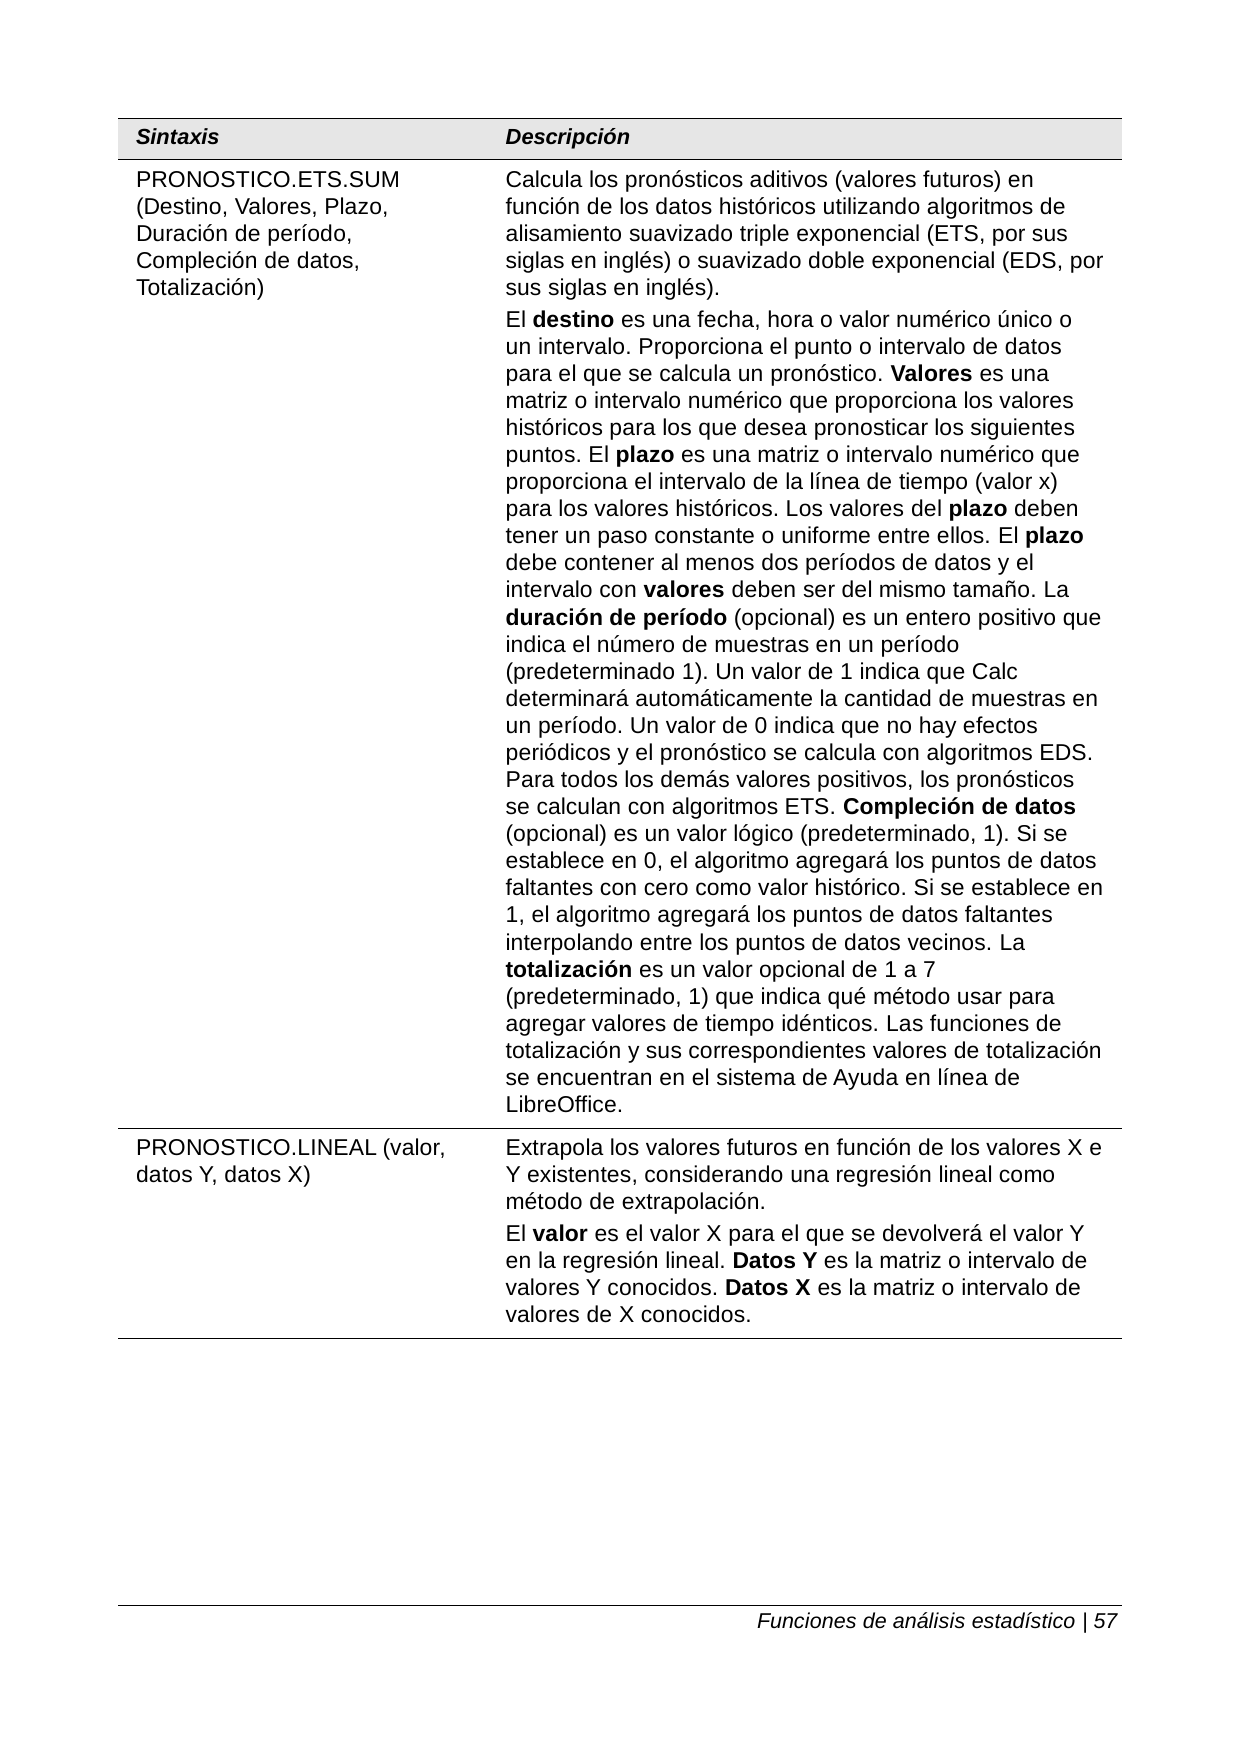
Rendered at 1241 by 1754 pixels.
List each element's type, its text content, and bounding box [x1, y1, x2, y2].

table_header Sintaxis [118, 119, 488, 159]
table_cell Calcula los pronósticos aditivos (valores futuros) en función de los datos históricos utilizando algoritmos de alisamiento suavizado triple exponencial (ETS, por sus siglas en inglés) o suavizado doble exponencial (EDS, por sus siglas en inglés). El destino es una fecha, hora o valor numérico único o un intervalo. Proporciona el punto o intervalo de datos para el que se calcula un pronóstico. Valores es una matriz o intervalo numérico que proporciona los valores históricos para los que desea pronosticar los siguientes puntos. El plazo es una matriz o intervalo numérico que proporciona el intervalo de la línea de tiempo (valor x) para los valores históricos. Los valores del plazo deben tener un paso constante o uniforme entre ellos. El plazo debe contener al menos dos períodos de datos y el intervalo con valores deben ser del mismo tamaño. La duración de período (opcional) es un entero positivo que indica el número de muestras en un período (predeterminado 1). Un valor de 1 indica que Calc determinará automáticamente la cantidad de muestras en un período. Un valor de 0 indica que no hay efectos periódicos y el pronóstico se calcula con algoritmos EDS. Para todos los demás valores positivos, los pronósticos se calculan con algoritmos ETS. Compleción de datos (opcional) es un valor lógico (predeterminado, 1). Si se establece en 0, el algoritmo agregará los puntos de datos faltantes con cero como valor histórico. Si se establece en 1, el algoritmo agregará los puntos de datos faltantes interpolando entre los puntos de datos vecinos. La totalización es un valor opcional de 1 a 7 (predeterminado, 1) que indica qué método usar para agregar valores de tiempo idénticos. Las funciones de totalización y sus correspondientes valores de totalización se encuentran en el sistema de Ayuda en línea de LibreOffice. [488, 160, 1122, 1128]
table_cell PRONOSTICO.LINEAL (valor, datos Y, datos X) [118, 1129, 488, 1338]
table_header Descripción [488, 119, 1122, 159]
table_cell PRONOSTICO.ETS.SUM (Destino, Valores, Plazo, Duración de período, Compleción de datos, Totalización) [118, 160, 488, 1128]
table_cell Extrapola los valores futuros en función de los valores X e Y existentes, considerando una regresión lineal como método de extrapolación. El valor es el valor X para el que se devolverá el valor Y en la regresión lineal. Datos Y es la matriz o intervalo de valores Y conocidos. Datos X es la matriz o intervalo de valores de X conocidos. [488, 1129, 1122, 1338]
